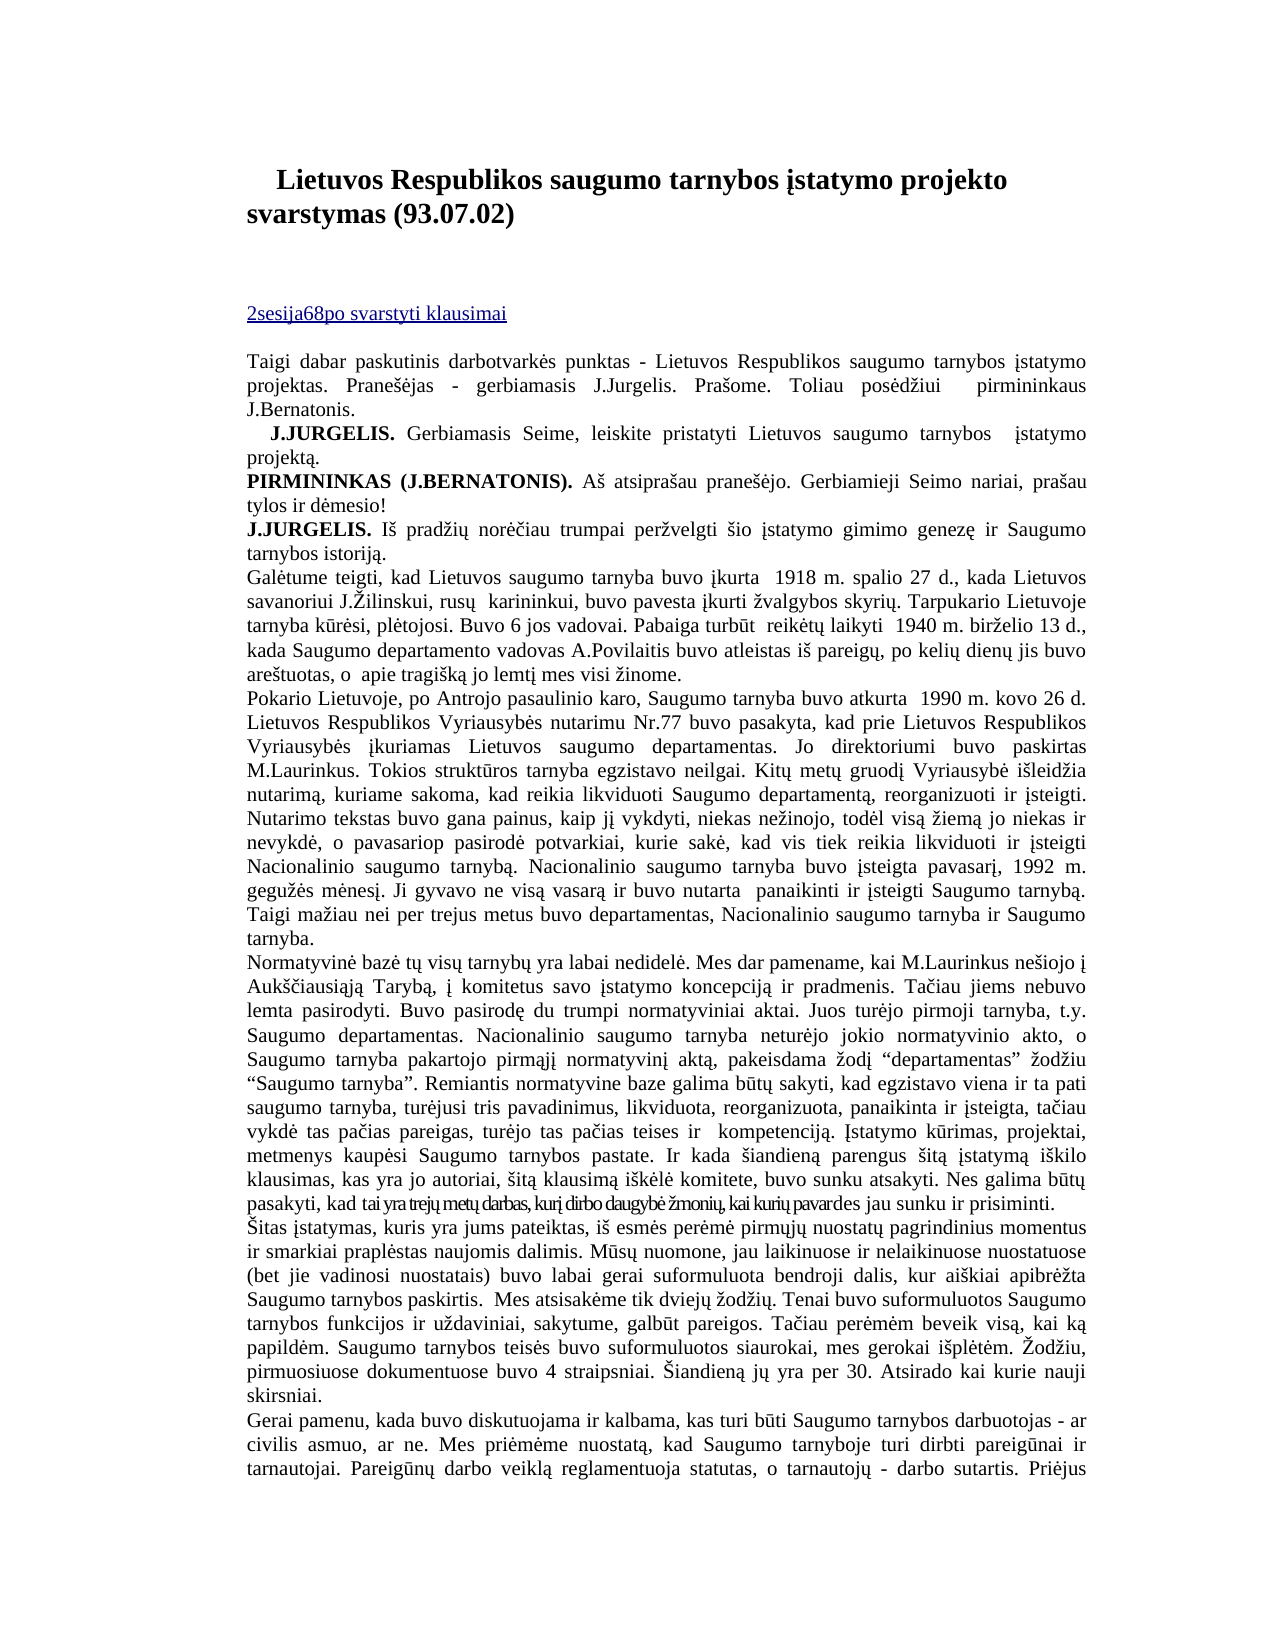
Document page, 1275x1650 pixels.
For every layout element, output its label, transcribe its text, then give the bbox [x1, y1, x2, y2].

text Taigi dabar paskutinis darbotvarkės punktas - Lietuvos Respublikos saugumo tarnybos įstatymo projektas. Pranešėjas - gerbiamasis J.Jurgelis. Prašome. Toliau posėdžiui pirmininkaus J.Bernatonis. [247, 349, 1087, 421]
text Normatyvinė bazė tų visų tarnybų yra labai nedidelė. Mes dar pamename, kai M.Laurinkus nešiojo į Aukščiausiąją Tarybą, į komitetus savo įstatymo koncepciją ir pradmenis. Tačiau jiems nebuvo lemta pasirodyti. Buvo pasirodę du trumpi normatyviniai aktai. Juos turėjo pirmoji tarnyba, t.y. Saugumo departamentas. Nacionalinio saugumo tarnyba neturėjo jokio normatyvinio akto, o Saugumo tarnyba pakartojo pirmąjį normatyvinį aktą, pakeisdama žodį “departamentas” žodžiu “Saugumo tarnyba”. Remiantis normatyvine baze galima būtų sakyti, kad egzistavo viena ir ta pati saugumo tarnyba, turėjusi tris pavadinimus, likviduota, reorganizuota, panaikinta ir įsteigta, tačiau vykdė tas pačias pareigas, turėjo tas pačias teises ir kompetenciją. Įstatymo kūrimas, projektai, metmenys kaupėsi Saugumo tarnybos pastate. Ir kada šiandieną parengus šitą įstatymą iškilo klausimas, kas yra jo autoriai, šitą klausimą iškėlė komitete, buvo sunku atsakyti. Nes galima būtų pasakyti, kad tai yra trejų metų darbas, kurį dirbo daugybė žmonių, kai kurių pavardes jau sunku ir prisiminti. [247, 950, 1087, 1215]
text PIRMININKAS (J.BERNATONIS). Aš atsiprašau pranešėjo. Gerbiamieji Seimo nariai, prašau tylos ir dėmesio! [247, 469, 1087, 517]
text Gerai pamenu, kada buvo diskutuojama ir kalbama, kas turi būti Saugumo tarnybos darbuotojas - ar civilis asmuo, ar ne. Mes priėmėme nuostatą, kad Saugumo tarnyboje turi dirbti pareigūnai ir tarnautojai. Pareigūnų darbo veiklą reglamentuoja statutas, o tarnautojų - darbo sutartis. Priėjus [247, 1407, 1087, 1480]
text J.JURGELIS. Iš pradžių norėčiau trumpai peržvelgti šio įstatymo gimimo genezę ir Saugumo tarnybos istoriją. [247, 517, 1087, 565]
text 2sesija68po svarstyti klausimai [187, 301, 1087, 325]
text Galėtume teigti, kad Lietuvos saugumo tarnyba buvo įkurta 1918 m. spalio 27 d., kada Lietuvos savanoriui J.Žilinskui, rusų karininkui, buvo pavesta įkurti žvalgybos skyrių. Tarpukario Lietuvoje tarnyba kūrėsi, plėtojosi. Buvo 6 jos vadovai. Pabaiga turbūt reikėtų laikyti 1940 m. birželio 13 d., kada Saugumo departamento vadovas A.Povilaitis buvo atleistas iš pareigų, po kelių dienų jis buvo areštuotas, o apie tragišką jo lemtį mes visi žinome. [247, 565, 1087, 686]
text Šitas įstatymas, kuris yra jums pateiktas, iš esmės perėmė pirmųjų nuostatų pagrindinius momentus ir smarkiai praplėstas naujomis dalimis. Mūsų nuomone, jau laikinuose ir nelaikinuose nuostatuose (bet jie vadinosi nuostatais) buvo labai gerai suformuluota bendroji dalis, kur aiškiai apibrėžta Saugumo tarnybos paskirtis. Mes atsisakėme tik dviejų žodžių. Tenai buvo suformuluotos Saugumo tarnybos funkcijos ir uždaviniai, sakytume, galbūt pareigos. Tačiau perėmėm beveik visą, kai ką papildėm. Saugumo tarnybos teisės buvo suformuluotos siaurokai, mes gerokai išplėtėm. Žodžiu, pirmuosiuose dokumentuose buvo 4 straipsniai. Šiandieną jų yra per 30. Atsirado kai kurie nauji skirsniai. [247, 1215, 1087, 1407]
text J.JURGELIS. Gerbiamasis Seime, leiskite pristatyti Lietuvos saugumo tarnybos įstatymo projektą. [247, 421, 1087, 469]
text Lietuvos Respublikos saugumo tarnybos įstatymo projekto svarstymas (93.07.02) [247, 162, 1087, 229]
text Pokario Lietuvoje, po Antrojo pasaulinio karo, Saugumo tarnyba buvo atkurta 1990 m. kovo 26 d. Lietuvos Respublikos Vyriausybės nutarimu Nr.77 buvo pasakyta, kad prie Lietuvos Respublikos Vyriausybės įkuriamas Lietuvos saugumo departamentas. Jo direktoriumi buvo paskirtas M.Laurinkus. Tokios struktūros tarnyba egzistavo neilgai. Kitų metų gruodį Vyriausybė išleidžia nutarimą, kuriame sakoma, kad reikia likviduoti Saugumo departamentą, reorganizuoti ir įsteigti. Nutarimo tekstas buvo gana painus, kaip jį vykdyti, niekas nežinojo, todėl visą žiemą jo niekas ir nevykdė, o pavasariop pasirodė potvarkiai, kurie sakė, kad vis tiek reikia likviduoti ir įsteigti Nacionalinio saugumo tarnybą. Nacionalinio saugumo tarnyba buvo įsteigta pavasarį, 1992 m. gegužės mėnesį. Ji gyvavo ne visą vasarą ir buvo nutarta panaikinti ir įsteigti Saugumo tarnybą. Taigi mažiau nei per trejus metus buvo departamentas, Nacionalinio saugumo tarnyba ir Saugumo tarnyba. [247, 686, 1087, 950]
